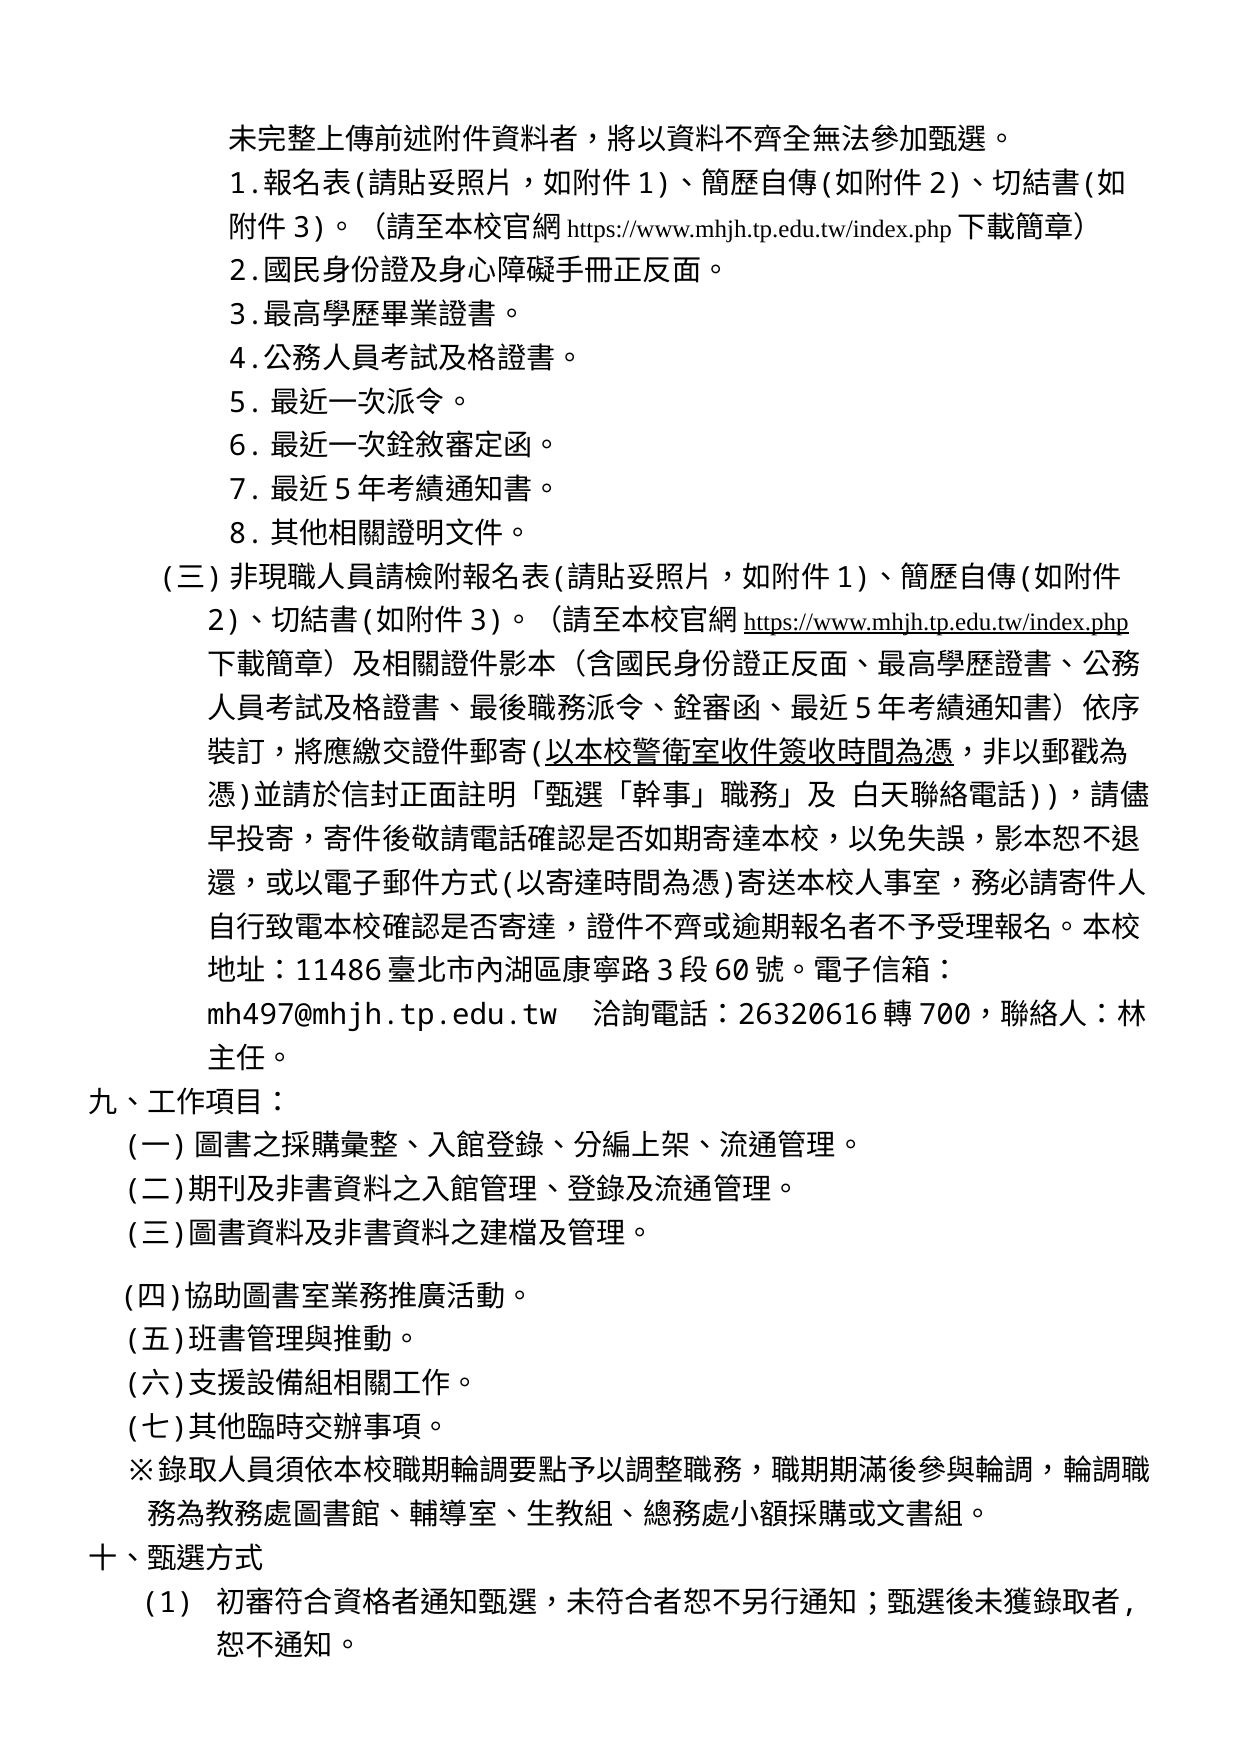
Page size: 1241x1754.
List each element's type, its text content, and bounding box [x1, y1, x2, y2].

text 7. 最近5年考績通知書。 [228, 464, 1152, 508]
text 4.公務人員考試及格證書。 [228, 333, 1152, 377]
text 3.最高學歷畢業證書。 [228, 289, 1152, 333]
text 未完整上傳前述附件資料者，將以資料不齊全無法參加甄選。 [228, 114, 1152, 158]
text 1.報名表(請貼妥照片，如附件1)、簡歷自傳(如附件2)、切結書(如 [228, 158, 1152, 202]
text 附件3)。（請至本校官網https://www.mhjh.tp.edu.tw/index.php下載簡章） [228, 202, 1152, 246]
text 6. 最近一次銓敘審定函。 [228, 421, 1152, 464]
text (五)班書管理與推動。 [89, 1314, 1152, 1358]
text (二)期刊及非書資料之入館管理、登錄及流通管理。 [89, 1164, 1152, 1208]
text 2.國民身份證及身心障礙手冊正反面。 [228, 246, 1152, 289]
text (六)支援設備組相關工作。 [89, 1358, 1152, 1402]
text 九、工作項目： [89, 1077, 1152, 1121]
text ※錄取人員須依本校職期輪調要點予以調整職務，職期期滿後參與輪調，輪調職務為教務處圖書館、輔導室、生教組、總務處小額採購或文書組。 [89, 1446, 1152, 1533]
text 8. 其他相關證明文件。 [228, 508, 1152, 552]
text (三)圖書資料及非書資料之建檔及管理。 [89, 1208, 1152, 1252]
list 初審符合資格者通知甄選，未符合者恕不另行通知；甄選後未獲錄取者,恕不通知。 [141, 1577, 1152, 1664]
text 十、甄選方式 [89, 1533, 1152, 1577]
text 5. 最近一次派令。 [228, 377, 1152, 421]
text (一) 圖書之採購彙整、入館登錄、分編上架、流通管理。 [89, 1121, 1152, 1164]
text (三) 非現職人員請檢附報名表(請貼妥照片，如附件1)、簡歷自傳(如附件2)、切結書(如附件3)。（請至本校官網https://www.mhjh.tp.edu.tw/index.php下載簡章）及相關證件影本（含國民身份證正反面、最高學歷證書、公務人員考試及格證書、最後職務派令、銓審函、最近5年考績通知書）依序裝訂，將應繳交證件郵寄(以本校警衛室收件簽收時間為憑，非以郵戳為憑)並請於信封正面註明「甄選「幹事」職務」及 白天聯絡電話))，請儘早投寄，寄件後敬請電話確認是否如期寄達本校，以免失誤，影本恕不退還，或以電子郵件方式(以寄達時間為憑)寄送本校人事室，務必請寄件人自行致電本校確認是否寄達，證件不齊或逾期報名者不予受理報名。本校地址：11486臺北市內湖區康寧路3段60號。電子信箱：mh497@mhjh.tp.edu.tw 洽詢電話：26320616轉700，聯絡人：林主任。 [89, 552, 1152, 1077]
text (七)其他臨時交辦事項。 [89, 1402, 1152, 1446]
text (四)協助圖書室業務推廣活動。 [89, 1252, 1152, 1314]
